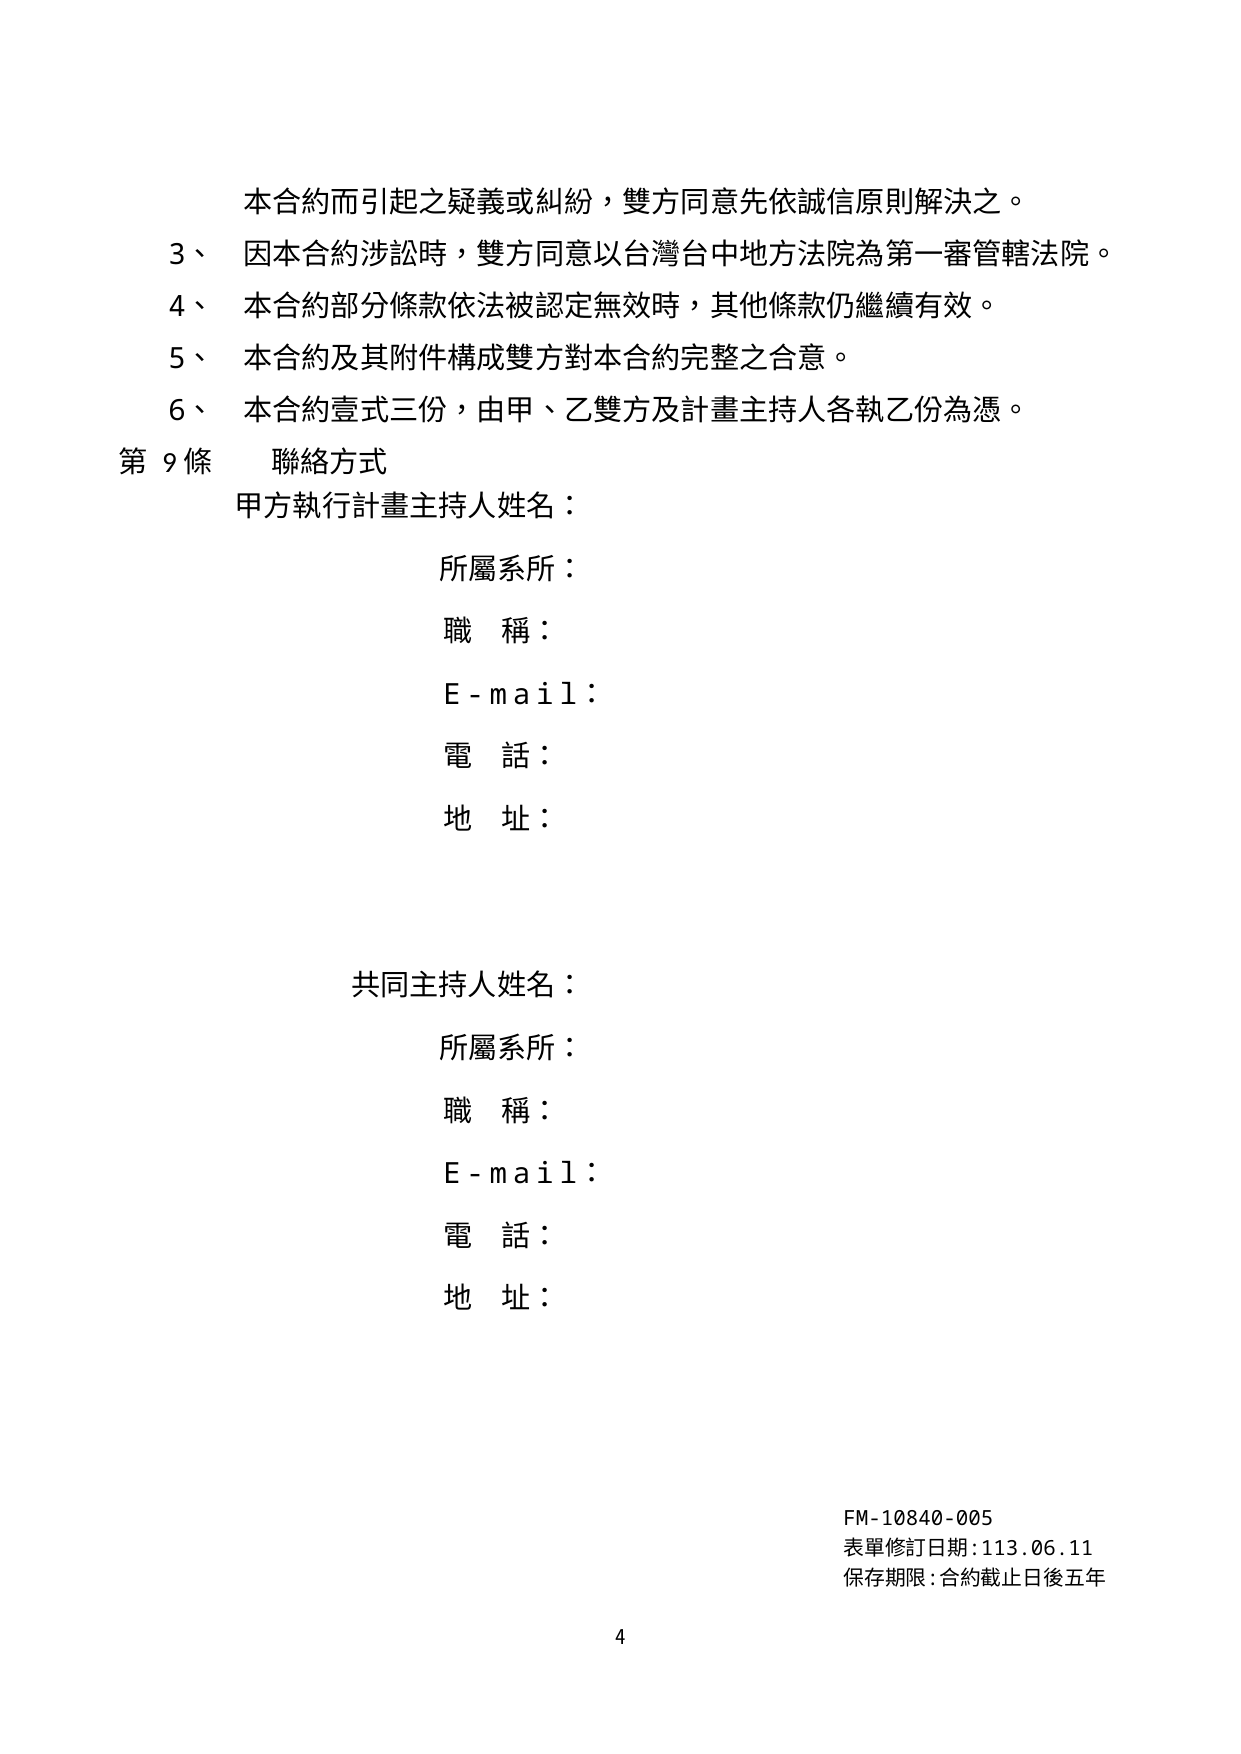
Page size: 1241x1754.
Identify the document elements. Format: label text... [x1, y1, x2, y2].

text 所屬系所： [381, 525, 1122, 587]
list 本合約部分條款依法被認定無效時，其他條款仍繼續有效。 [168, 275, 1122, 327]
text 本合約而引起之疑義或糾紛，雙方同意先依誠信原則解決之。 [243, 171, 1122, 223]
text E-mail： [443, 650, 1122, 712]
text 職稱： [443, 1067, 1122, 1129]
text 共同主持人姓名：(無資料請刪除) [234, 962, 1122, 1004]
text 電話： [443, 1192, 1122, 1254]
list 聯絡方式 [118, 431, 1122, 483]
text 地址： [443, 1254, 1122, 1317]
text 甲方執行計畫主持人姓名： [234, 483, 1122, 525]
list 因本合約涉訟時，雙方同意以台灣台中地方法院為第一審管轄法院。 [168, 223, 1122, 275]
list 本合約及其附件構成雙方對本合約完整之合意。 [168, 327, 1122, 379]
text E-mail： [443, 1129, 1122, 1192]
list 本合約壹式三份，由甲、乙雙方及計畫主持人各執乙份為憑。 [168, 379, 1122, 431]
text 所屬系所： [381, 1004, 1122, 1067]
text 職稱： [443, 587, 1122, 650]
text 電話： [443, 712, 1122, 775]
text 地址： [443, 775, 1122, 837]
